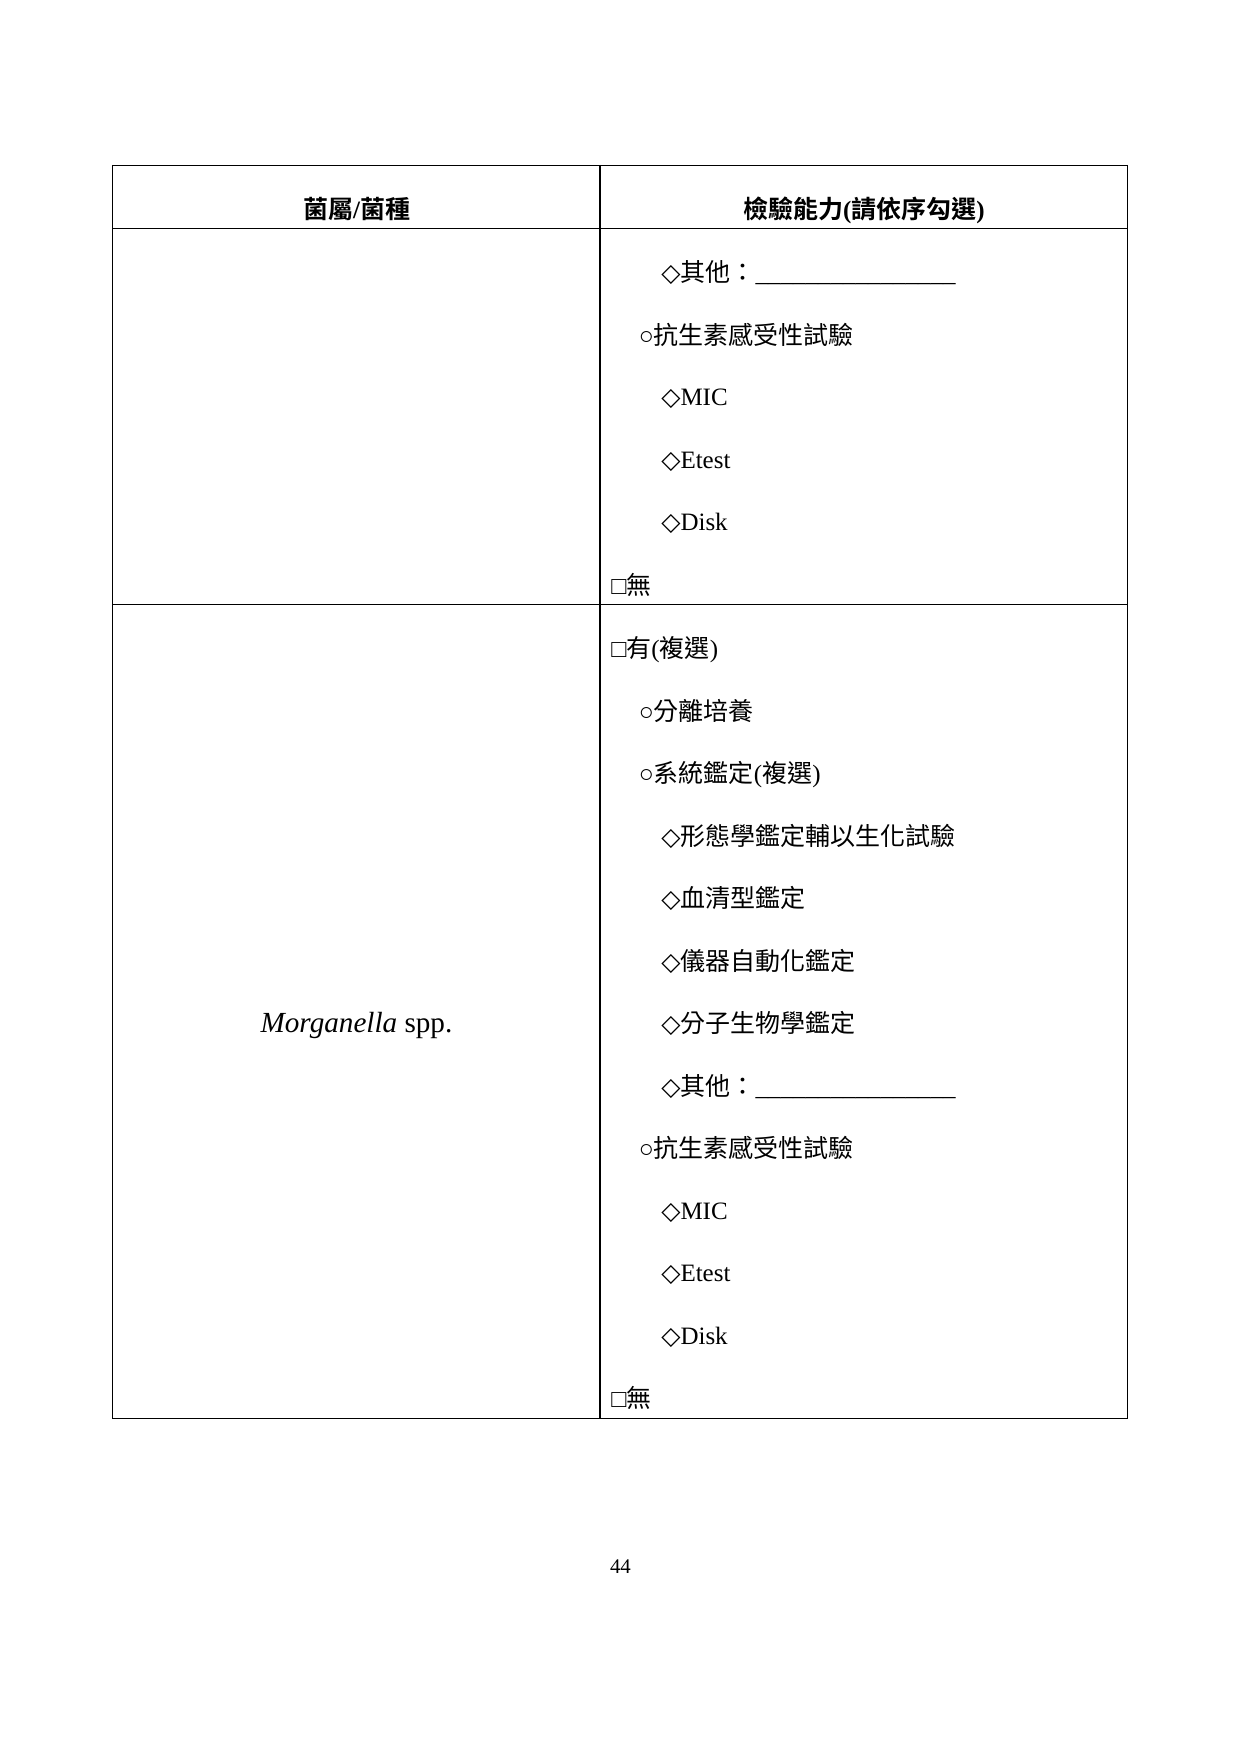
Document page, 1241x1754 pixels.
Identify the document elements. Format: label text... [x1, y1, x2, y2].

table_header 檢驗能力(請依序勾選) [601, 166, 1127, 228]
table_header 菌屬/菌種 [113, 166, 599, 228]
table_cell [113, 229, 599, 604]
table_cell ◇其他：________________ ○抗生素感受性試驗 ◇MIC ◇Etest ◇Disk □無 [601, 229, 1127, 604]
table_cell □有(複選) ○分離培養 ○系統鑑定(複選) ◇形態學鑑定輔以生化試驗 ◇血清型鑑定 ◇儀器自動化鑑定 ◇分子生物學鑑定 ◇其他：________________ ○抗生素感受性試驗 ◇MIC ◇Etest ◇Disk □無 [601, 605, 1127, 1418]
table_cell Morganella spp. [113, 605, 599, 1418]
